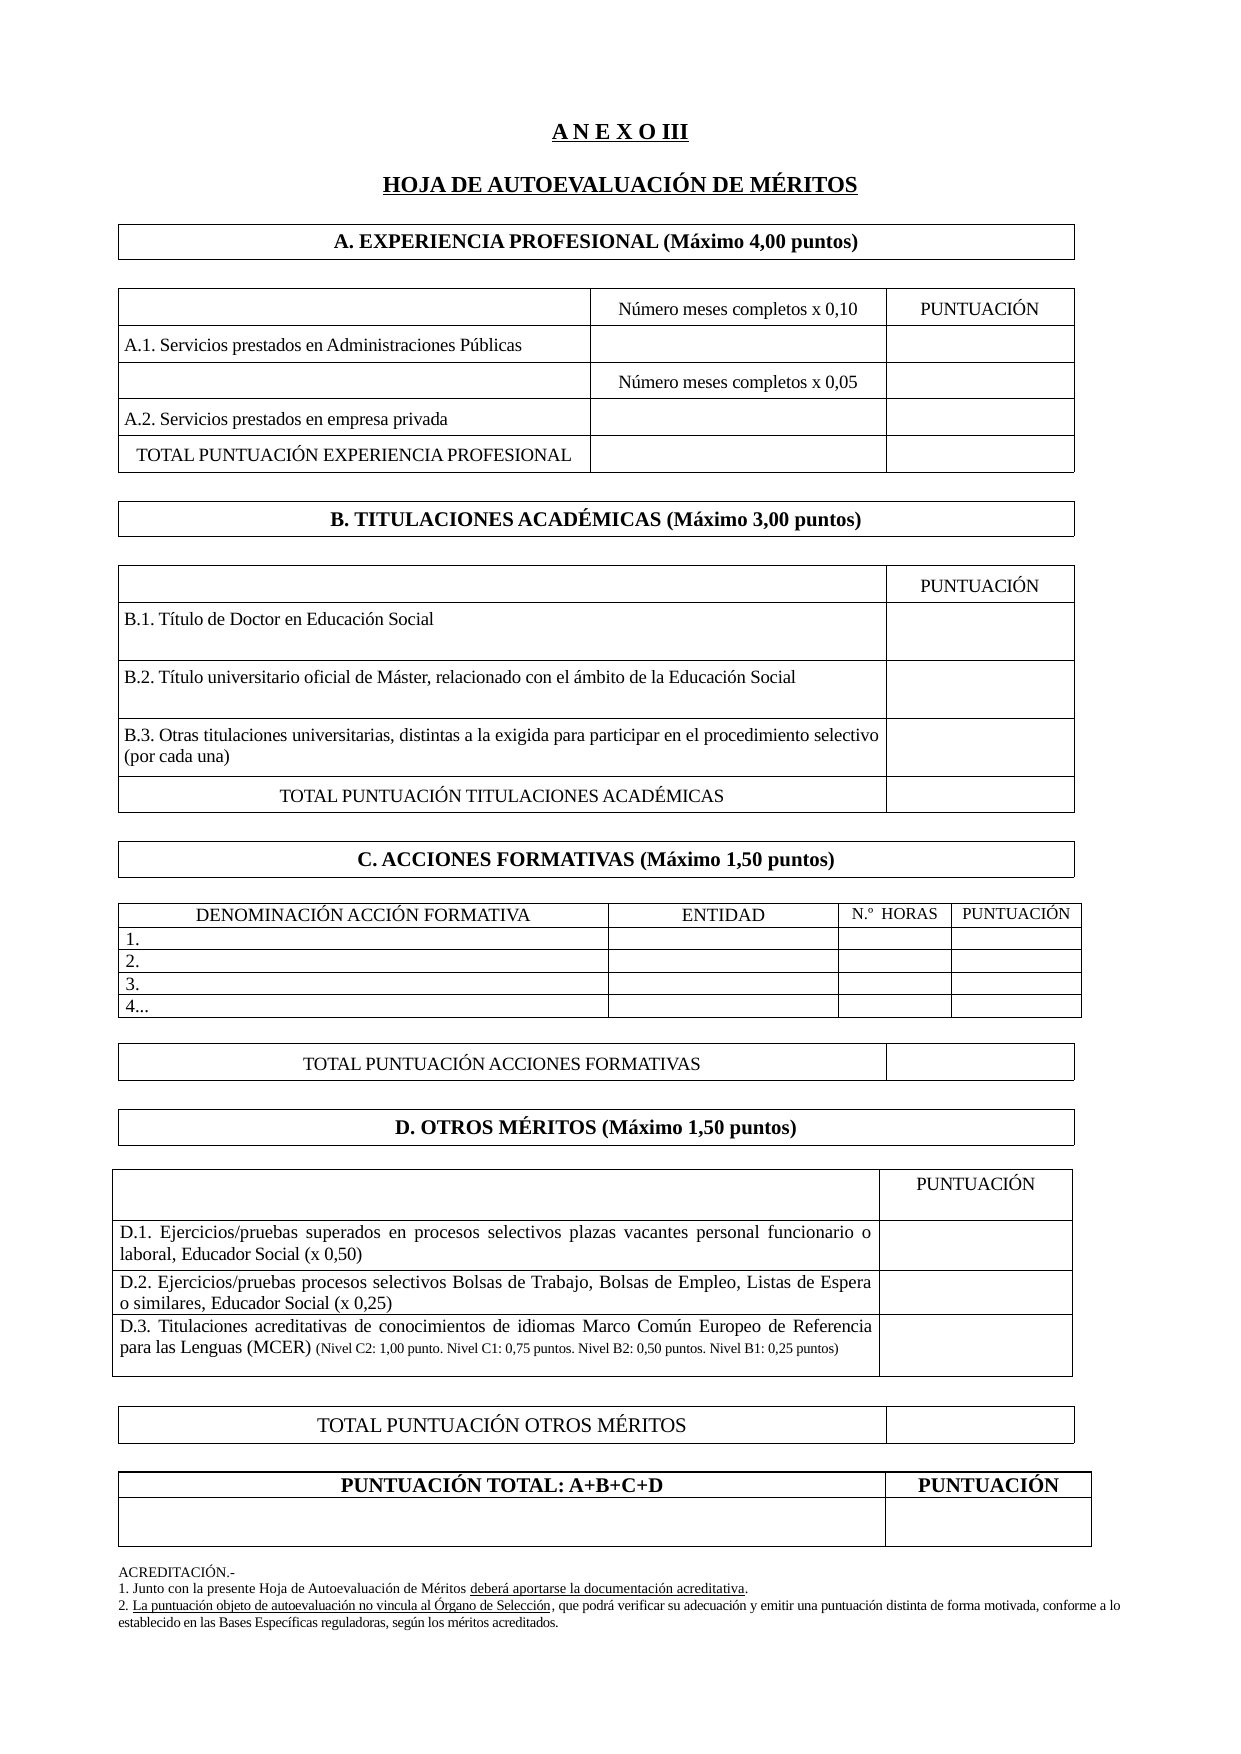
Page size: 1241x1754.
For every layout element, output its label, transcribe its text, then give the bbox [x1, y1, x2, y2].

table_header PUNTUACIÓN [880, 1170, 1072, 1220]
table_header Número meses completos x 0,10 [591, 289, 886, 325]
table_cell TOTAL PUNTUACIÓN EXPERIENCIA PROFESIONAL [119, 436, 590, 472]
table_cell Número meses completos x 0,05 [591, 363, 886, 398]
table_header [887, 1044, 1074, 1080]
table_header PUNTUACIÓN [886, 1473, 1091, 1497]
table_cell B.3. Otras titulaciones universitarias, distintas a la exigida para participar en el procedimiento selectivo (por cada una) [119, 719, 886, 776]
table_cell A.1. Servicios prestados en Administraciones Públicas [119, 326, 590, 362]
table_cell [887, 661, 1074, 718]
text 2. La puntuación objeto de autoevaluación no vincula al Órgano de Selección, que podrá verificar su adecuación y emitir una puntuación distinta de forma motivada, conforme a lo establecido en las Bases Específicas reguladoras, según los méritos acreditados. [118, 1597, 1122, 1631]
table_cell TOTAL PUNTUACIÓN TITULACIONES ACADÉMICAS [119, 777, 886, 812]
table_cell 4... [119, 995, 608, 1017]
table_header DENOMINACIÓN ACCIÓN FORMATIVA [119, 904, 608, 927]
table_cell D.1. Ejercicios/pruebas superados en procesos selectivos plazas vacantes personal funcionario o laboral, Educador Social (x 0,50) [113, 1221, 879, 1270]
table_cell B.1. Título de Doctor en Educación Social [119, 603, 886, 660]
text A N E X O III [118, 118, 1122, 144]
table_header B. TITULACIONES ACADÉMICAS (Máximo 3,00 puntos) [119, 502, 1074, 536]
table_cell [609, 928, 838, 949]
table_cell [952, 928, 1081, 949]
table_cell [887, 603, 1074, 660]
table_header A. EXPERIENCIA PROFESIONAL (Máximo 4,00 puntos) [119, 225, 1074, 259]
table_cell 2. [119, 950, 608, 972]
table_cell A.2. Servicios prestados en empresa privada [119, 399, 590, 435]
table_header D. OTROS MÉRITOS (Máximo 1,50 puntos) [119, 1110, 1074, 1144]
table_cell [839, 973, 951, 994]
text 1. Junto con la presente Hoja de Autoevaluación de Méritos deberá aportarse la documentación acreditativa. [118, 1580, 1122, 1597]
table_cell [880, 1315, 1072, 1376]
table_cell [880, 1221, 1072, 1270]
table_header TOTAL PUNTUACIÓN ACCIONES FORMATIVAS [119, 1044, 886, 1080]
table_cell [887, 399, 1074, 435]
table_cell [119, 363, 590, 398]
table_cell [591, 326, 886, 362]
table_header ENTIDAD [609, 904, 838, 927]
table_cell [952, 995, 1081, 1017]
table_header PUNTUACIÓN [887, 289, 1074, 325]
table_cell [952, 950, 1081, 972]
table_header [119, 289, 590, 325]
table_cell 1. [119, 928, 608, 949]
table_header [119, 566, 886, 602]
table_cell D.3. Titulaciones acreditativas de conocimientos de idiomas Marco Común Europeo de Referencia para las Lenguas (MCER) (Nivel C2: 1,00 punto. Nivel C1: 0,75 puntos. Nivel B2: 0,50 puntos. Nivel B1: 0,25 puntos) [113, 1315, 879, 1376]
table_cell [887, 363, 1074, 398]
table_cell [887, 777, 1074, 812]
table_header [887, 1407, 1074, 1442]
text ACREDITACIÓN.- [118, 1563, 1122, 1580]
table_cell B.2. Título universitario oficial de Máster, relacionado con el ámbito de la Educación Social [119, 661, 886, 718]
table_header PUNTUACIÓN TOTAL: A+B+C+D [119, 1473, 885, 1497]
table_cell [886, 1498, 1091, 1546]
table_cell [952, 973, 1081, 994]
table_cell [839, 995, 951, 1017]
table_cell D.2. Ejercicios/pruebas procesos selectivos Bolsas de Trabajo, Bolsas de Empleo, Listas de Espera o similares, Educador Social (x 0,25) [113, 1271, 879, 1314]
table_header PUNTUACIÓN [887, 566, 1074, 602]
table_header [113, 1170, 879, 1220]
table_cell [839, 950, 951, 972]
table_cell [887, 436, 1074, 472]
table_header N.º HORAS [839, 904, 951, 927]
table_cell [119, 1498, 885, 1546]
text HOJA DE AUTOEVALUACIÓN DE MÉRITOS [118, 171, 1122, 197]
table_cell [609, 995, 838, 1017]
table_cell [609, 950, 838, 972]
table_cell [591, 436, 886, 472]
table_cell 3. [119, 973, 608, 994]
table_header PUNTUACIÓN [952, 904, 1081, 927]
table_cell [839, 928, 951, 949]
table_header C. ACCIONES FORMATIVAS (Máximo 1,50 puntos) [119, 842, 1074, 877]
table_header TOTAL PUNTUACIÓN OTROS MÉRITOS [119, 1407, 886, 1442]
table_cell [887, 719, 1074, 776]
table_cell [887, 326, 1074, 362]
table_cell [880, 1271, 1072, 1314]
table_cell [591, 399, 886, 435]
table_cell [609, 973, 838, 994]
